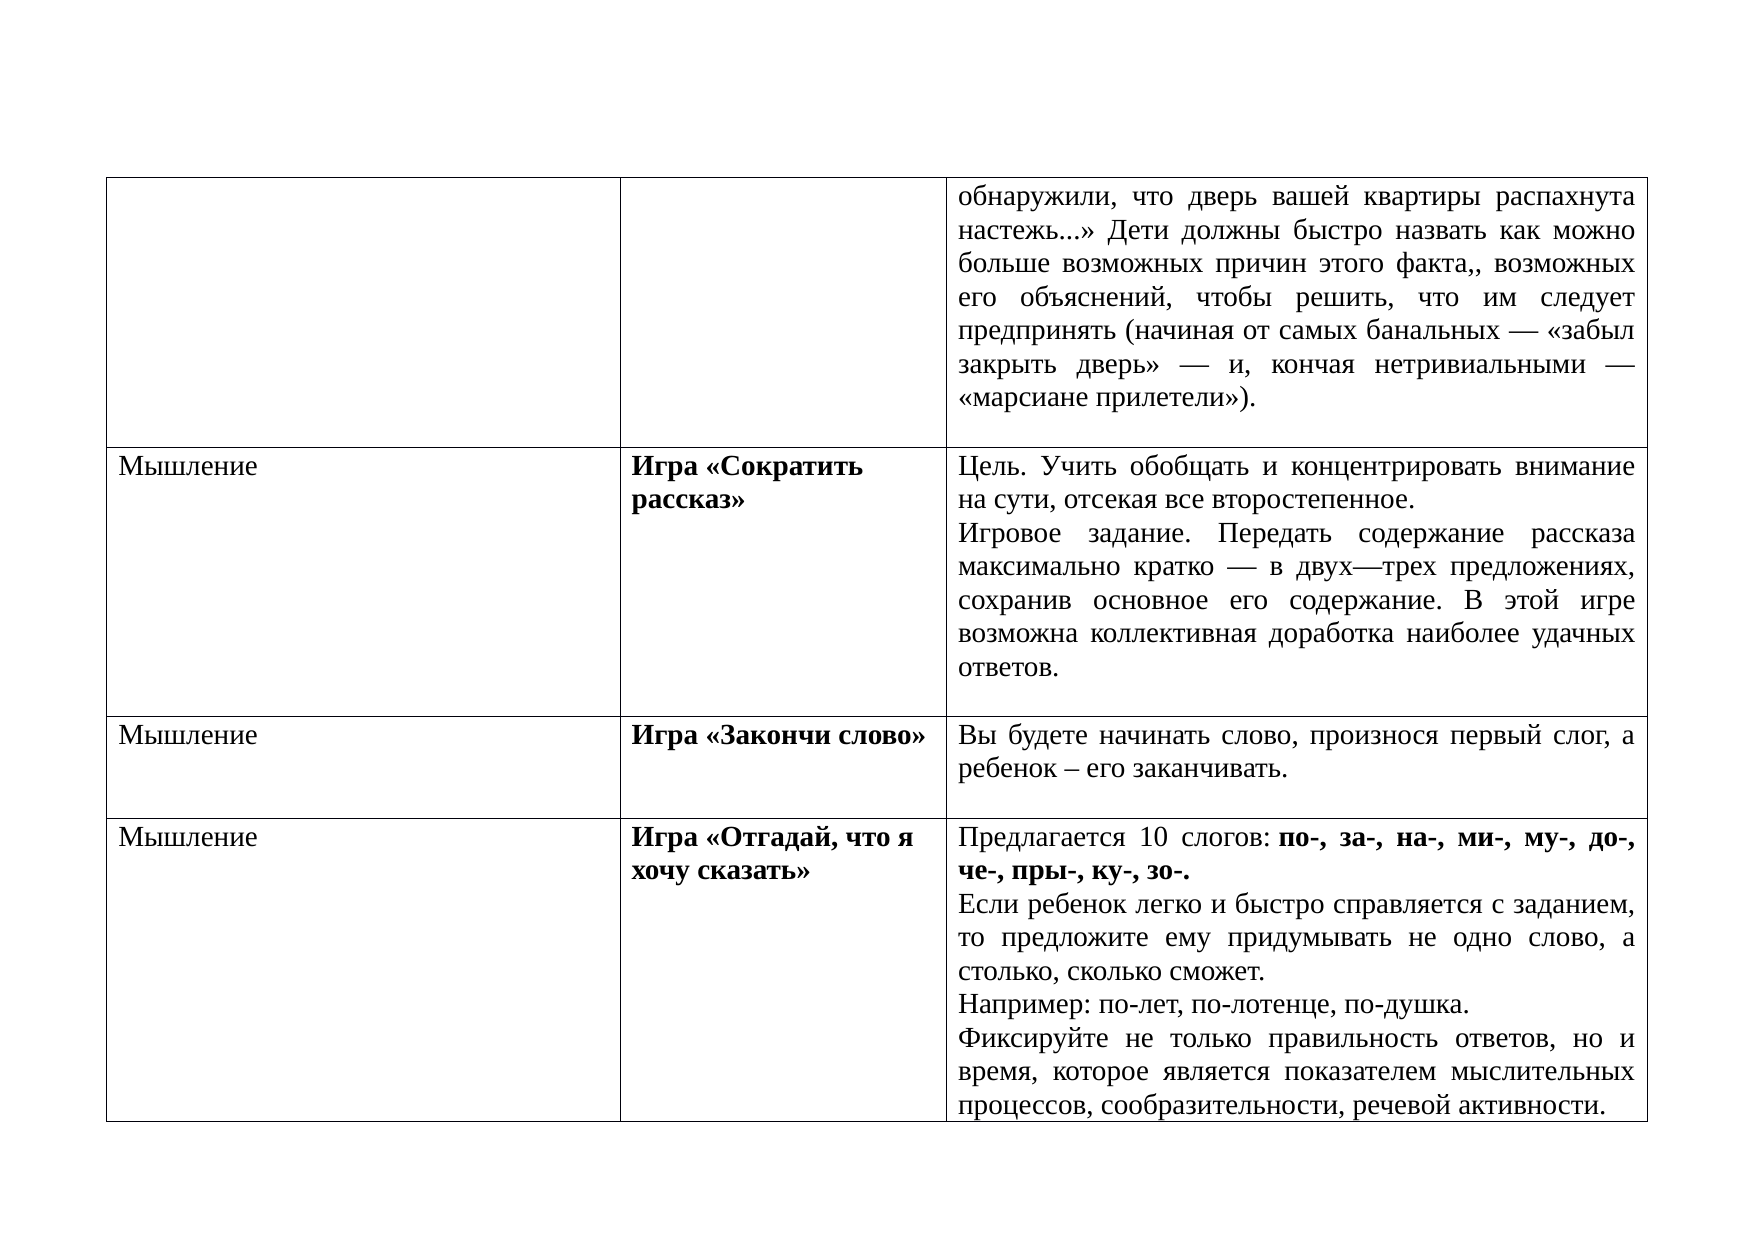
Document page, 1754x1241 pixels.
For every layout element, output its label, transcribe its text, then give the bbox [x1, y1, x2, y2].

table_cell Вы будете начинать слово, произнося первый слог, а ребенок – его заканчивать. [947, 717, 1647, 818]
table_cell Игра «Закончи слово» [621, 717, 946, 818]
table_cell Игра «Сократить рассказ» [621, 448, 946, 716]
table_cell Мышление [107, 717, 620, 818]
table_cell Предлагается 10 слогов: по-, за-, на-, ми-, му-, до-, че-, пры-, ку-, зо-. Если ребенок легко и быстро справляется с заданием, то предложите ему придумывать не одно слово, а столько, сколько сможет. Например: по-лет, по-лотенце, по-душка. Фиксируйте не только правильность ответов, но и время, которое является показателем мыслительных процессов, сообразительности, речевой активности. [947, 819, 1647, 1121]
table_cell [621, 178, 946, 447]
table_cell Игра «Отгадай, что я хочу сказать» [621, 819, 946, 1121]
table_cell Мышление [107, 448, 620, 716]
table_cell Мышление [107, 819, 620, 1121]
table_cell [107, 178, 620, 447]
table_cell обнаружили, что дверь вашей квартиры распахнута настежь...» Дети должны быстро назвать как можно больше возможных причин этого факта,, возможных его объяснений, чтобы решить, что им следует предпринять (начиная от самых банальных — «забыл закрыть дверь» — и, кончая нетривиальными — «марсиане прилетели»). [947, 178, 1647, 447]
table_cell Цель. Учить обобщать и концентрировать внимание на сути, отсекая все второстепенное. Игровое задание. Передать содержание рассказа максимально кратко — в двух—трех предложениях, сохранив основное его содержание. В этой игре возможна коллективная доработка наиболее удачных ответов. [947, 448, 1647, 716]
